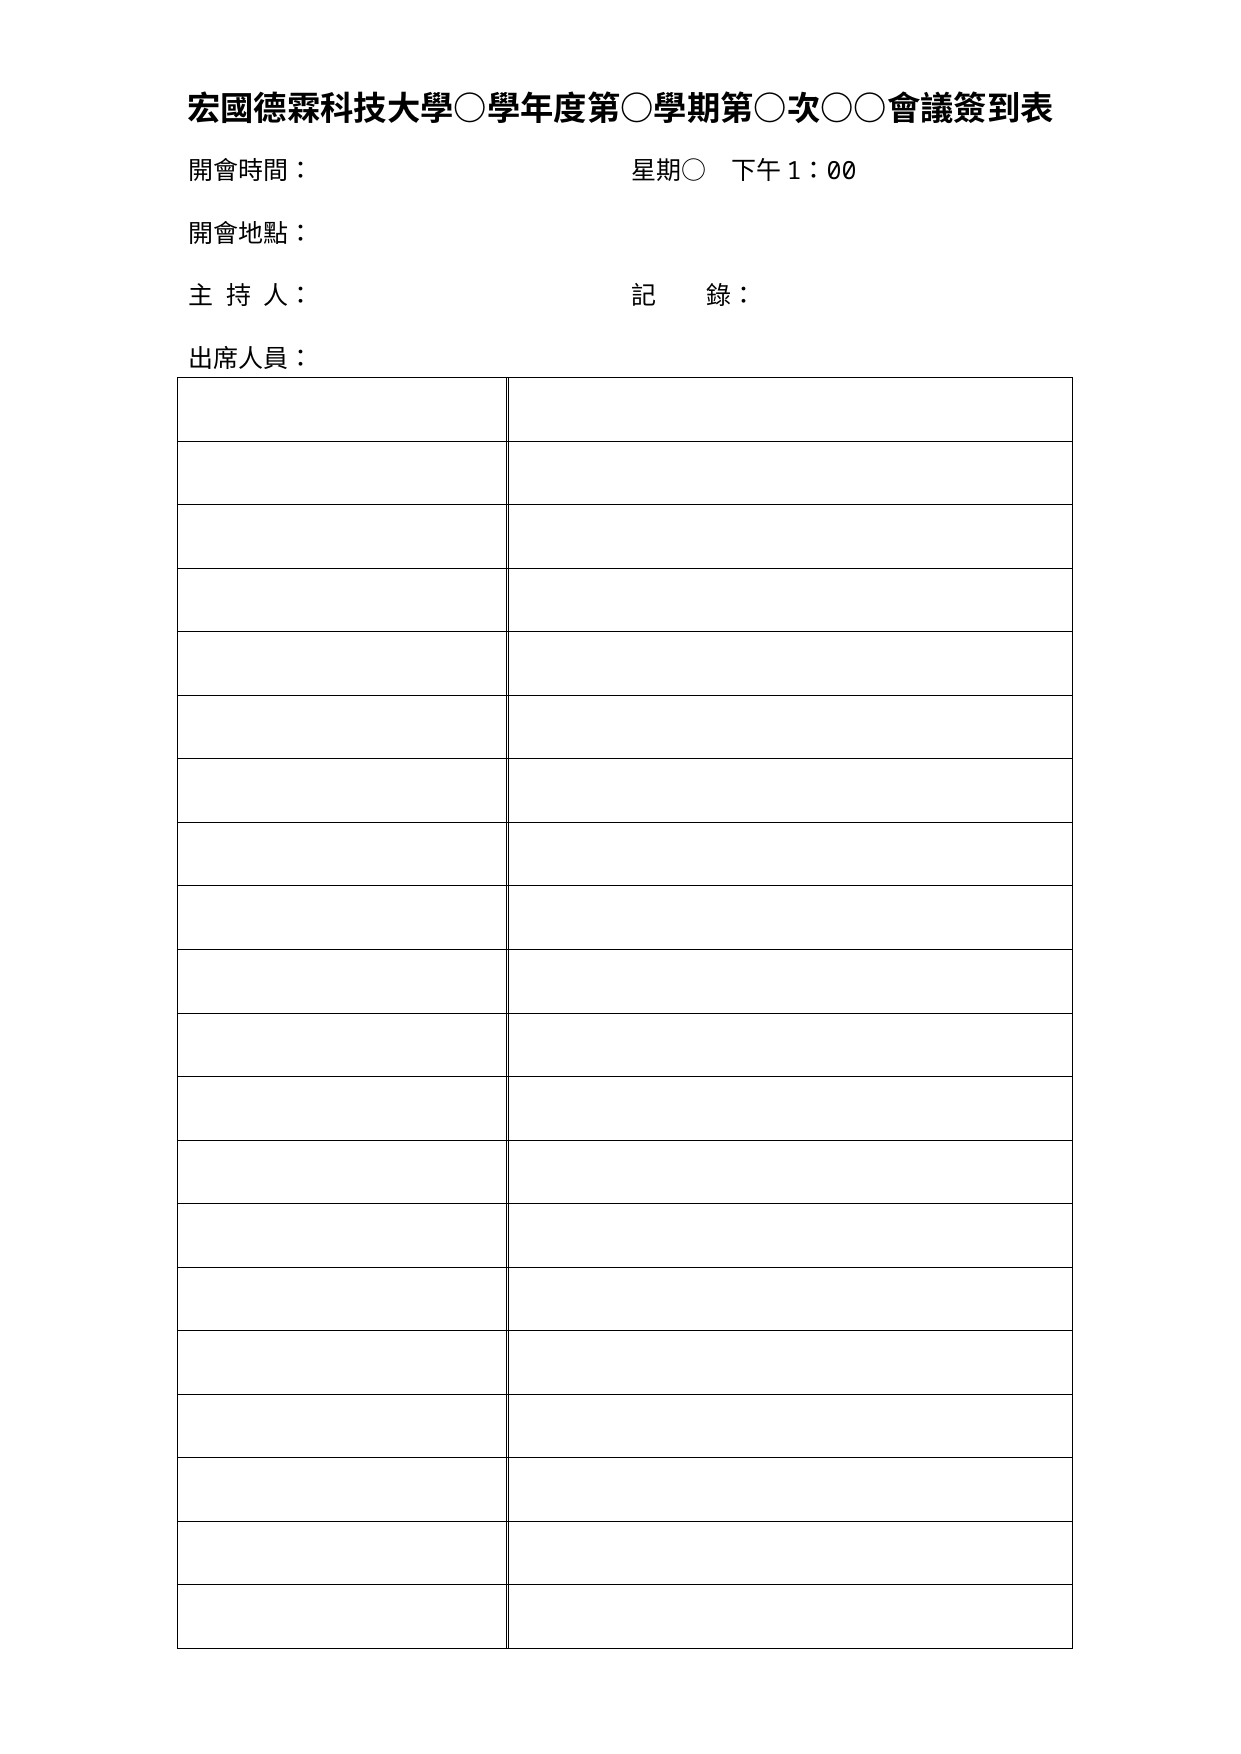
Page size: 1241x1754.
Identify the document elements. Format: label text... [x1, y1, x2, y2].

table_cell [509, 1014, 1072, 1076]
table_cell [620, 190, 1063, 252]
table_cell [509, 442, 1072, 504]
table_cell [509, 632, 1072, 695]
table_cell [509, 569, 1072, 631]
table_cell [509, 759, 1072, 822]
table_cell 開會地點： [177, 190, 620, 252]
table_cell [509, 950, 1072, 1012]
table_cell [178, 1014, 506, 1076]
table_cell [509, 1395, 1072, 1457]
table_cell [178, 632, 506, 695]
table_cell [178, 759, 506, 822]
table_cell 主 持 人： [177, 252, 620, 314]
table_cell [178, 1331, 506, 1394]
table_cell [178, 823, 506, 885]
table_cell [178, 1522, 506, 1584]
table_cell [620, 315, 1063, 377]
table_cell [178, 569, 506, 631]
table_cell [509, 1077, 1072, 1139]
table_header [509, 378, 1072, 441]
table_cell [509, 1204, 1072, 1267]
table_cell [509, 1331, 1072, 1394]
table_cell [178, 950, 506, 1012]
table_cell [178, 1395, 506, 1457]
table_cell [509, 823, 1072, 885]
table_cell [178, 886, 506, 949]
table_header 星期○ 下午1：00 [620, 127, 1063, 189]
table_cell [178, 1141, 506, 1203]
table_cell [178, 442, 506, 504]
table_cell [178, 1585, 506, 1648]
table_cell [509, 1141, 1072, 1203]
table_cell [178, 1204, 506, 1267]
table_cell [509, 696, 1072, 758]
table_cell [178, 696, 506, 758]
table_cell [509, 1268, 1072, 1330]
table_cell [178, 1458, 506, 1521]
table_cell [509, 1522, 1072, 1584]
table_cell [178, 1077, 506, 1139]
table_cell [509, 1585, 1072, 1648]
table_header 開會時間： [177, 127, 620, 189]
table_cell [509, 505, 1072, 568]
table_header [178, 378, 506, 441]
table_cell [509, 1458, 1072, 1521]
table_cell 記 錄： [620, 252, 1063, 314]
table_cell [178, 1268, 506, 1330]
table_cell [178, 505, 506, 568]
table_cell 出席人員： [177, 315, 620, 377]
table_cell [509, 886, 1072, 949]
text 宏國德霖科技大學○學年度第○學期第○次○○會議簽到表 [177, 64, 1063, 127]
